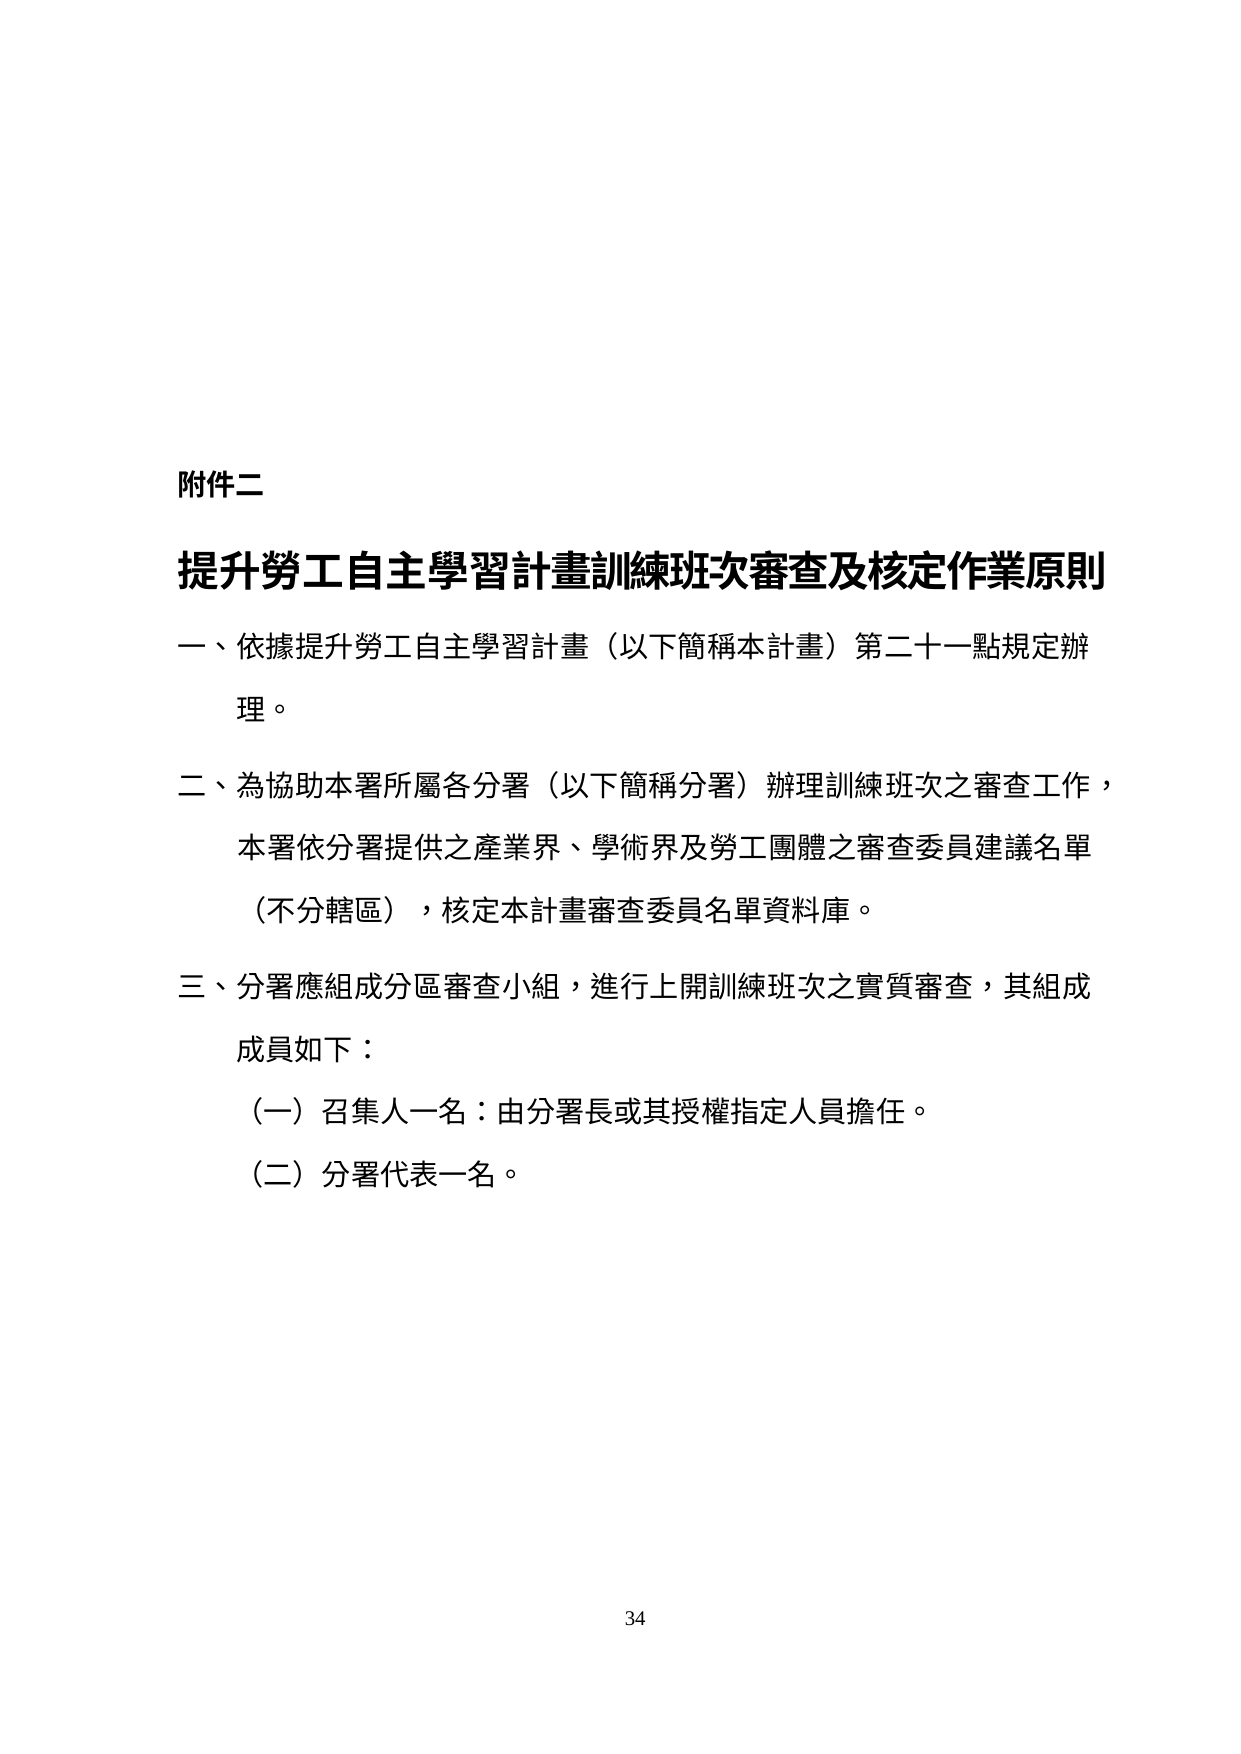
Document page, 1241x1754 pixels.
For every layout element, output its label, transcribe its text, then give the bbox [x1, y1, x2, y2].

text （一）召集人一名：由分署長或其授權指定人員擔任。 [234, 1068, 1092, 1131]
text （二）分署代表一名。 [234, 1131, 1092, 1193]
text 二、為協助本署所屬各分署（以下簡稱分署）辦理訓練班次之審查工作，本署依分署提供之產業界、學術界及勞工團體之審查委員建議名單（不分轄區），核定本計畫審查委員名單資料庫。 [177, 742, 1092, 929]
text 提升勞工自主學習計畫訓練班次審查及核定作業原則 [177, 527, 1107, 589]
text 附件二 [177, 441, 1092, 504]
text 三、分署應組成分區審查小組，進行上開訓練班次之實質審查，其組成成員如下： [177, 943, 1092, 1068]
text 一、依據提升勞工自主學習計畫（以下簡稱本計畫）第二十一點規定辦理。 [177, 603, 1092, 728]
